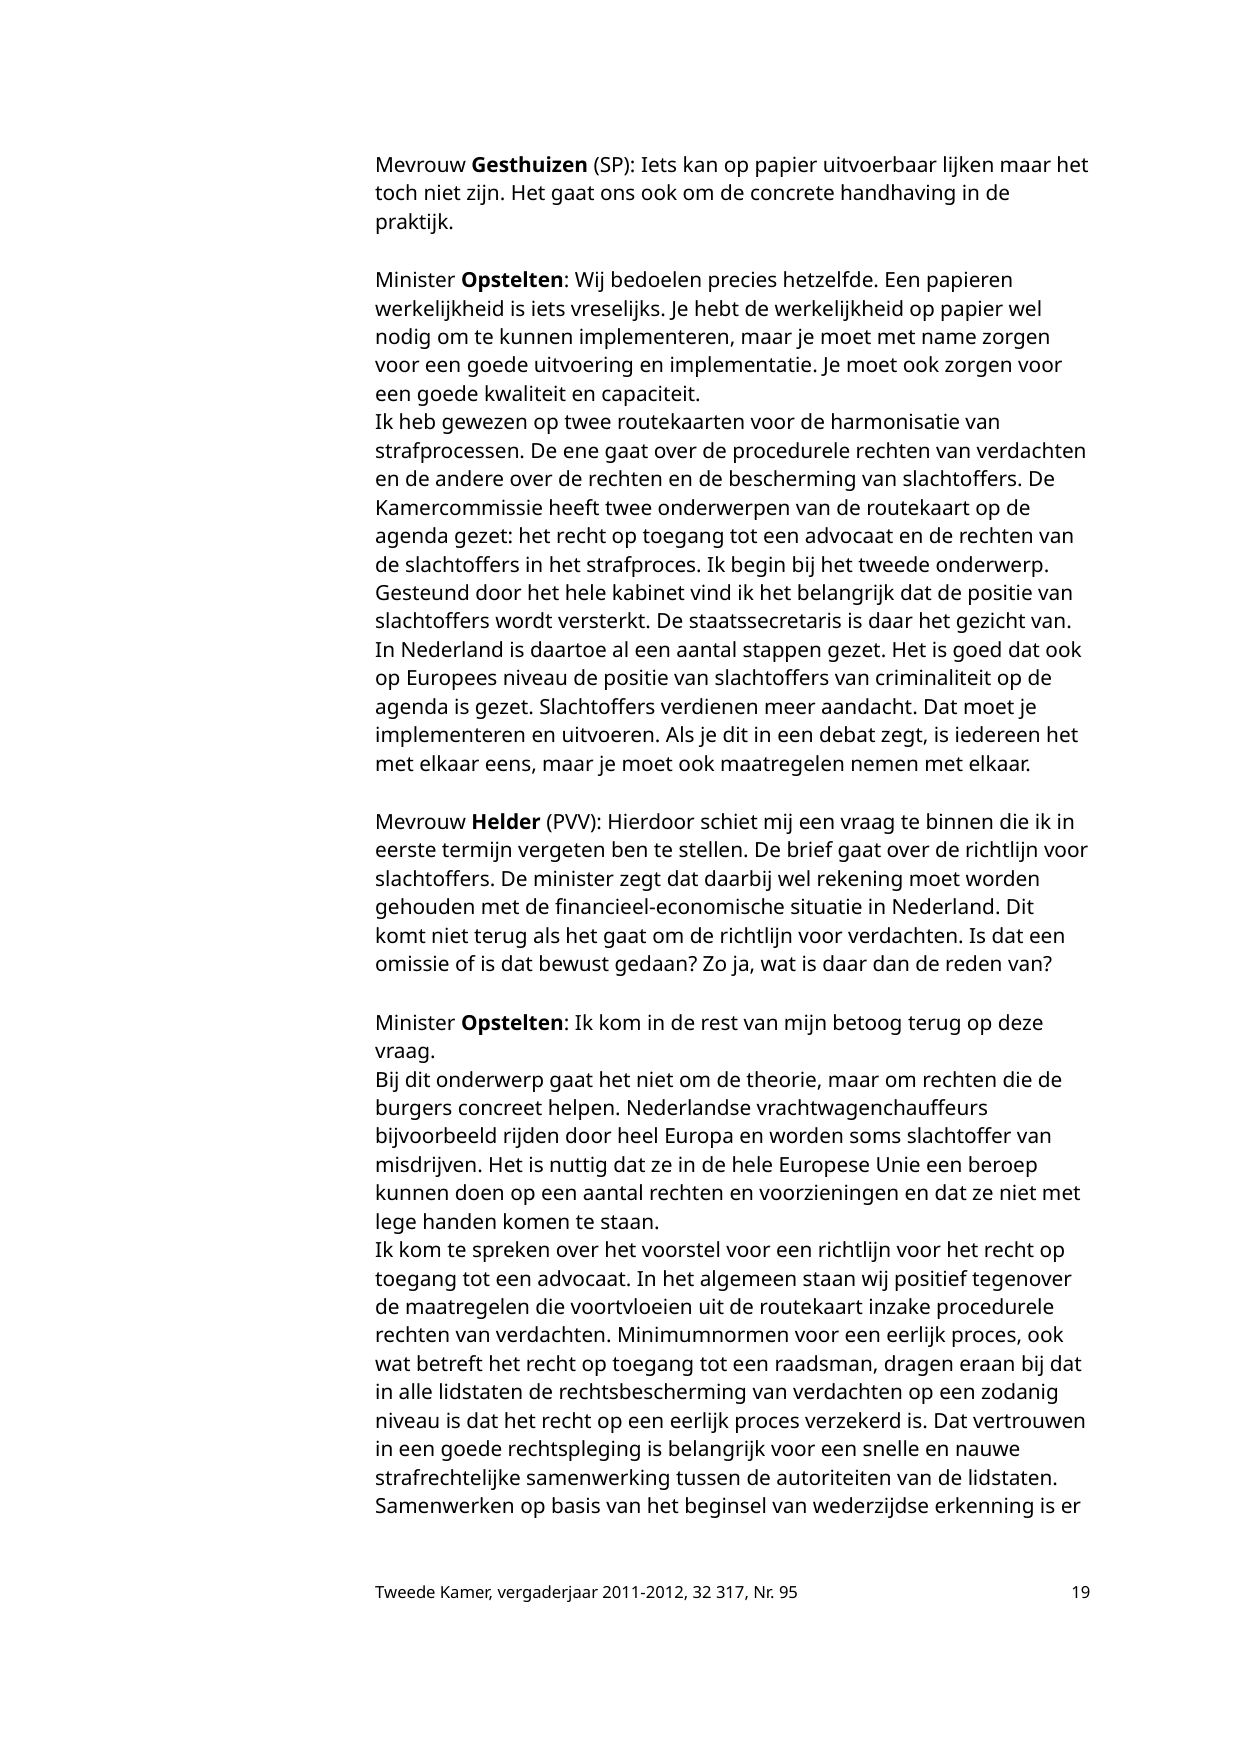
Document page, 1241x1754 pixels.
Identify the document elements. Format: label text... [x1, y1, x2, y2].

text Minister Opstelten: Wij bedoelen precies hetzelfde. Een papieren werkelijkheid is iets vreselijks. Je hebt de werkelijkheid op papier wel nodig om te kunnen implementeren, maar je moet met name zorgen voor een goede uitvoering en implementatie. Je moet ook zorgen voor een goede kwaliteit en capaciteit. [375, 265, 1090, 407]
text Bij dit onderwerp gaat het niet om de theorie, maar om rechten die de burgers concreet helpen. Nederlandse vrachtwagenchauffeurs bijvoorbeeld rijden door heel Europa en worden soms slachtoffer van misdrijven. Het is nuttig dat ze in de hele Europese Unie een beroep kunnen doen op een aantal rechten en voorzieningen en dat ze niet met lege handen komen te staan. [375, 1065, 1090, 1235]
text Ik kom te spreken over het voorstel voor een richtlijn voor het recht op toegang tot een advocaat. In het algemeen staan wij positief tegenover de maatregelen die voortvloeien uit de routekaart inzake procedurele rechten van verdachten. Minimumnormen voor een eerlijk proces, ook wat betreft het recht op toegang tot een raadsman, dragen eraan bij dat in alle lidstaten de rechtsbescherming van verdachten op een zodanig niveau is dat het recht op een eerlijk proces verzekerd is. Dat vertrouwen in een goede rechtspleging is belangrijk voor een snelle en nauwe strafrechtelijke samenwerking tussen de autoriteiten van de lidstaten. Samenwerken op basis van het beginsel van wederzijdse erkenning is er [375, 1235, 1090, 1520]
text Mevrouw Gesthuizen (SP): Iets kan op papier uitvoerbaar lijken maar het toch niet zijn. Het gaat ons ook om de concrete handhaving in de praktijk. [375, 150, 1090, 235]
text Minister Opstelten: Ik kom in de rest van mijn betoog terug op deze vraag. [375, 1008, 1090, 1065]
text Ik heb gewezen op twee routekaarten voor de harmonisatie van strafprocessen. De ene gaat over de procedurele rechten van verdachten en de andere over de rechten en de bescherming van slachtoffers. De Kamercommissie heeft twee onderwerpen van de routekaart op de agenda gezet: het recht op toegang tot een advocaat en de rechten van de slachtoffers in het strafproces. Ik begin bij het tweede onderwerp. Gesteund door het hele kabinet vind ik het belangrijk dat de positie van slachtoffers wordt versterkt. De staatssecretaris is daar het gezicht van. In Nederland is daartoe al een aantal stappen gezet. Het is goed dat ook op Europees niveau de positie van slachtoffers van criminaliteit op de agenda is gezet. Slachtoffers verdienen meer aandacht. Dat moet je implementeren en uitvoeren. Als je dit in een debat zegt, is iedereen het met elkaar eens, maar je moet ook maatregelen nemen met elkaar. [375, 407, 1090, 777]
text Mevrouw Helder (PVV): Hierdoor schiet mij een vraag te binnen die ik in eerste termijn vergeten ben te stellen. De brief gaat over de richtlijn voor slachtoffers. De minister zegt dat daarbij wel rekening moet worden gehouden met de financieel-economische situatie in Nederland. Dit komt niet terug als het gaat om de richtlijn voor verdachten. Is dat een omissie of is dat bewust gedaan? Zo ja, wat is daar dan de reden van? [375, 807, 1090, 978]
